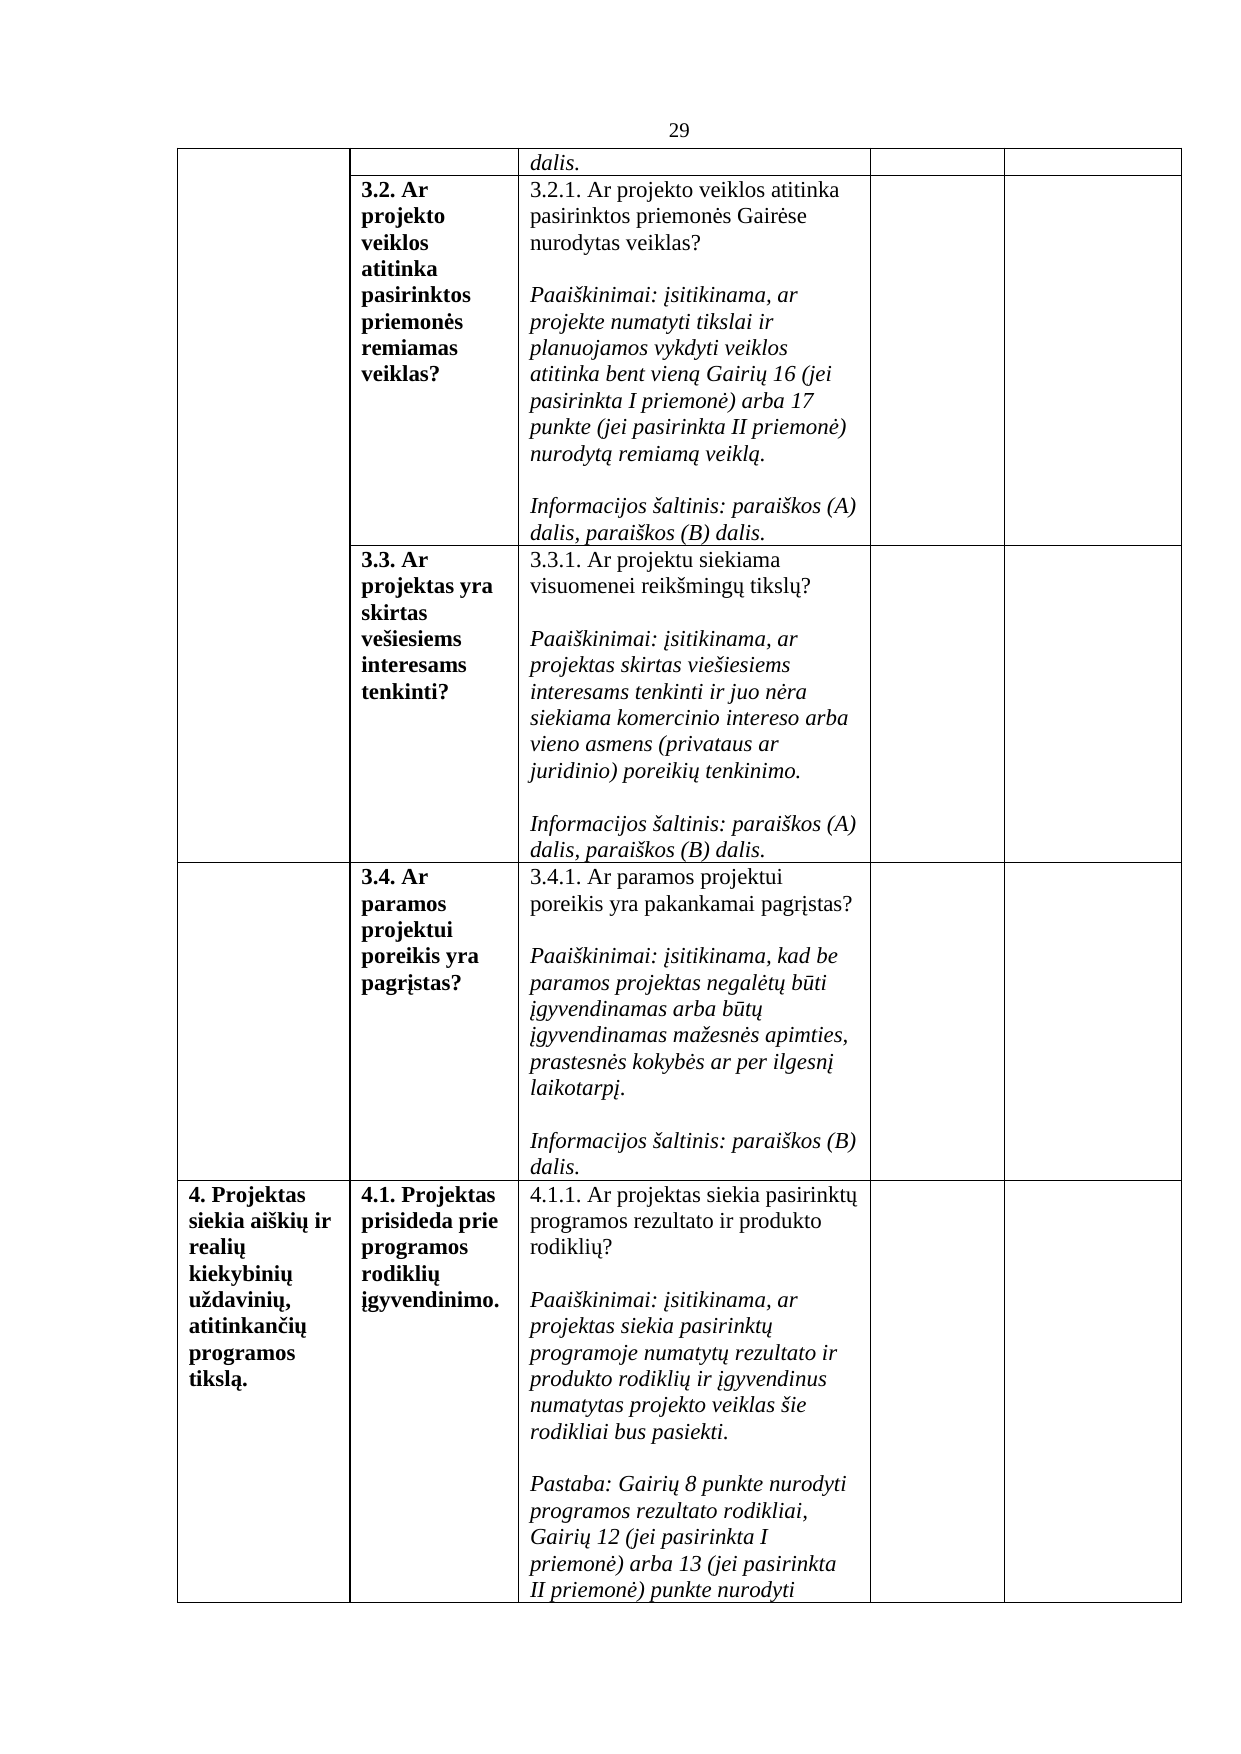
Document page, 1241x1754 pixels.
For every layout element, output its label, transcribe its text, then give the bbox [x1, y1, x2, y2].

table_cell [1005, 149, 1181, 175]
table_cell [1005, 863, 1181, 1179]
table_cell [871, 1181, 1004, 1602]
table_cell 4. Projektas siekia aiškių ir realių kiekybinių uždavinių, atitinkančių programos tikslą. [178, 1181, 349, 1602]
table_cell 3.4. Ar paramos projektui poreikis yra pagrįstas? [351, 863, 518, 1179]
table_cell [1005, 1181, 1181, 1602]
table_cell [1005, 176, 1181, 545]
table_cell [871, 863, 1004, 1179]
table_cell [871, 149, 1004, 175]
table_cell [871, 176, 1004, 545]
table_cell [178, 149, 349, 862]
table_cell 3.4.1. Ar paramos projektui poreikis yra pakankamai pagrįstas? Paaiškinimai: įsitikinama, kad be paramos projektas negalėtų būti įgyvendinamas arba būtų įgyvendinamas mažesnės apimties, prastesnės kokybės ar per ilgesnį laikotarpį. Informacijos šaltinis: paraiškos (B) dalis. [519, 863, 870, 1179]
table_cell dalis. [519, 149, 870, 175]
table_cell 3.3.1. Ar projektu siekiama visuomenei reikšmingų tikslų? Paaiškinimai: įsitikinama, ar projektas skirtas viešiesiems interesams tenkinti ir juo nėra siekiama komercinio intereso arba vieno asmens (privataus ar juridinio) poreikių tenkinimo. Informacijos šaltinis: paraiškos (A) dalis, paraiškos (B) dalis. [519, 546, 870, 862]
table_cell [178, 863, 349, 1179]
table_cell 3.2. Ar projekto veiklos atitinka pasirinktos priemonės remiamas veiklas? [351, 176, 518, 545]
table_cell 4.1.1. Ar projektas siekia pasirinktų programos rezultato ir produkto rodiklių? Paaiškinimai: įsitikinama, ar projektas siekia pasirinktų programoje numatytų rezultato ir produkto rodiklių ir įgyvendinus numatytas projekto veiklas šie rodikliai bus pasiekti. Pastaba: Gairių 8 punkte nurodyti programos rezultato rodikliai, Gairių 12 (jei pasirinkta I priemonė) arba 13 (jei pasirinkta II priemonė) punkte nurodyti [519, 1181, 870, 1602]
table_cell [351, 149, 518, 175]
table_cell 4.1. Projektas prisideda prie programos rodiklių įgyvendinimo. [351, 1181, 518, 1602]
table_cell 3.2.1. Ar projekto veiklos atitinka pasirinktos priemonės Gairėse nurodytas veiklas? Paaiškinimai: įsitikinama, ar projekte numatyti tikslai ir planuojamos vykdyti veiklos atitinka bent vieną Gairių 16 (jei pasirinkta I priemonė) arba 17 punkte (jei pasirinkta II priemonė) nurodytą remiamą veiklą. Informacijos šaltinis: paraiškos (A) dalis, paraiškos (B) dalis. [519, 176, 870, 545]
table_cell [871, 546, 1004, 862]
table_cell [1005, 546, 1181, 862]
table_cell 3.3. Ar projektas yra skirtas vešiesiems interesams tenkinti? [351, 546, 518, 862]
